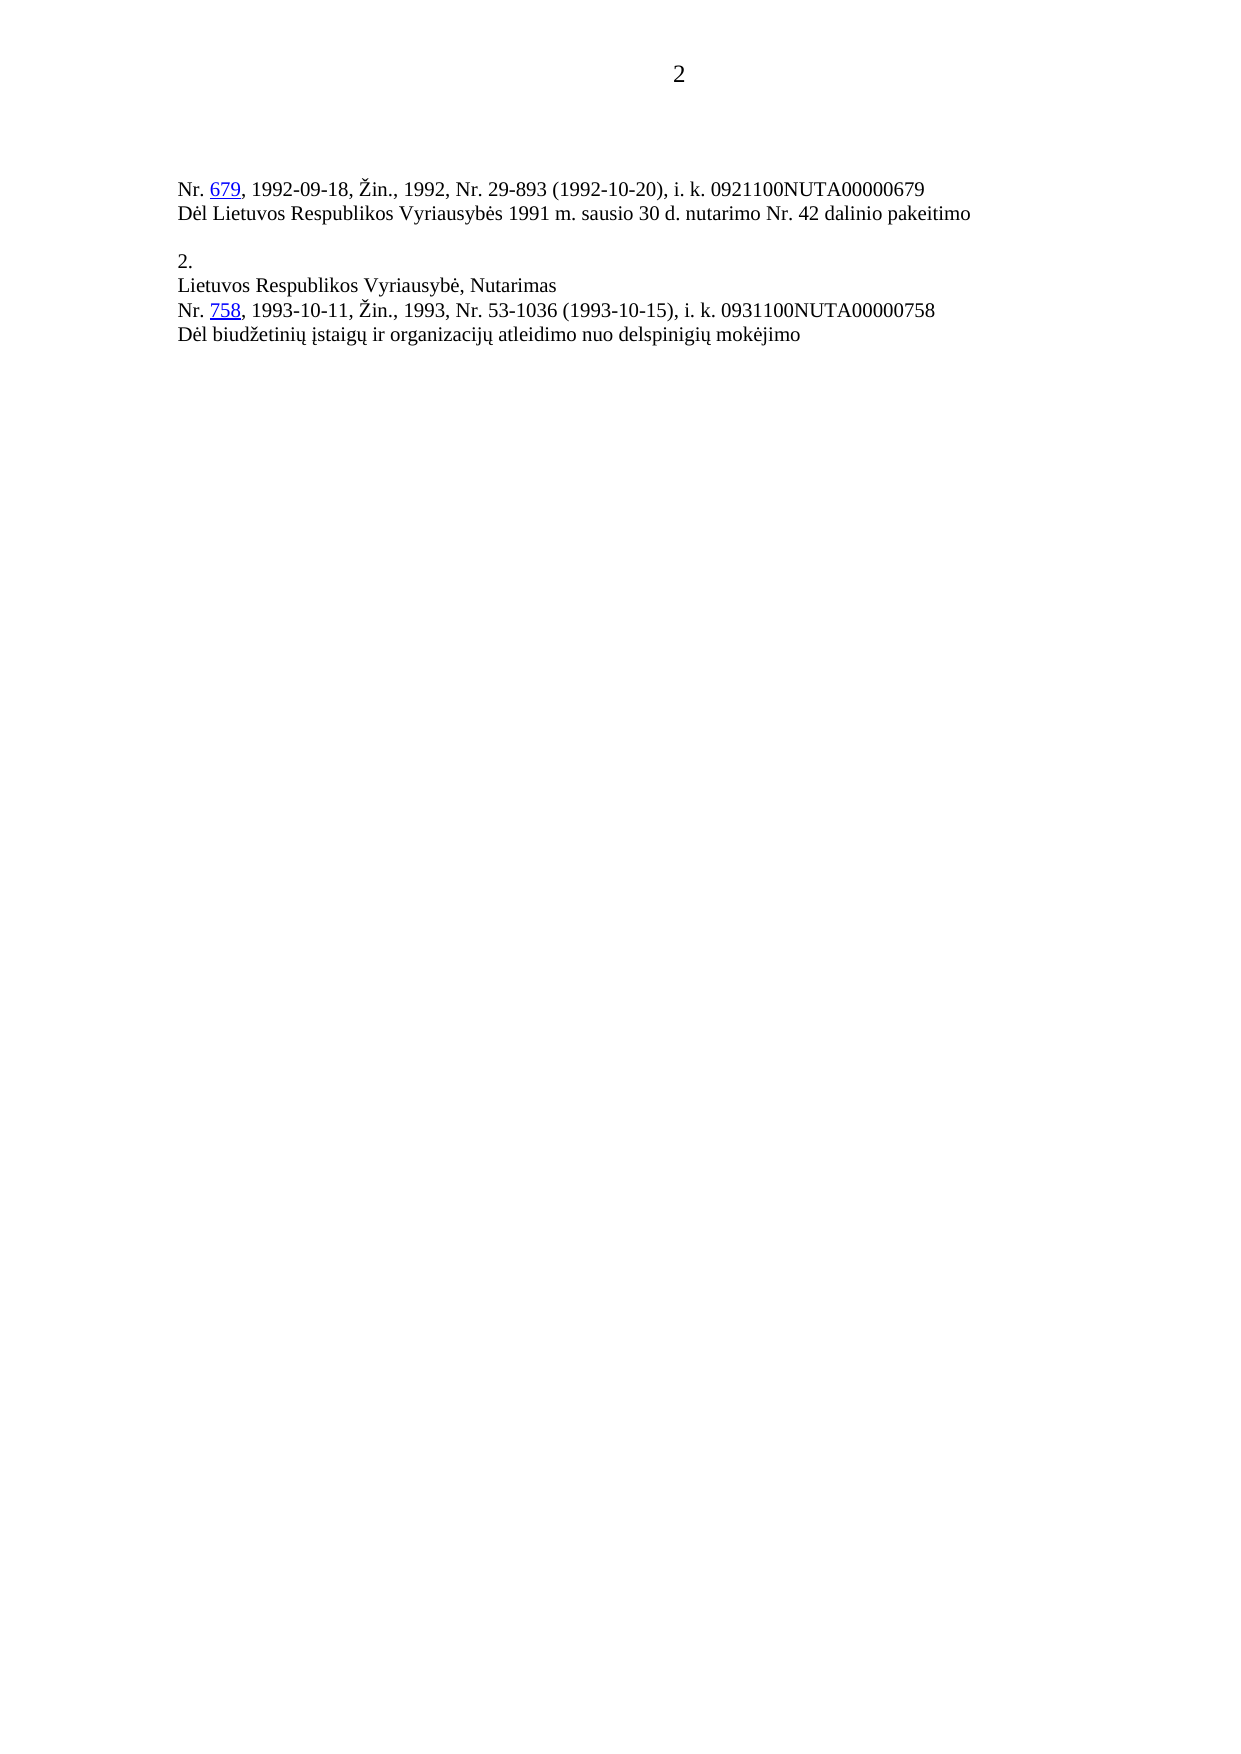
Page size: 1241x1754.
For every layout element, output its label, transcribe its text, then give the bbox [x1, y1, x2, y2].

text Dėl biudžetinių įstaigų ir organizacijų atleidimo nuo delspinigių mokėjimo [177, 322, 1181, 346]
text 2. [177, 249, 1181, 273]
text Dėl Lietuvos Respublikos Vyriausybės 1991 m. sausio 30 d. nutarimo Nr. 42 dalinio pakeitimo [177, 201, 1181, 225]
text Nr. 679, 1992-09-18, Žin., 1992, Nr. 29-893 (1992-10-20), i. k. 0921100NUTA00000679 [177, 177, 1181, 201]
text Lietuvos Respublikos Vyriausybė, Nutarimas [177, 273, 1181, 297]
text Nr. 758, 1993-10-11, Žin., 1993, Nr. 53-1036 (1993-10-15), i. k. 0931100NUTA00000758 [177, 297, 1181, 322]
